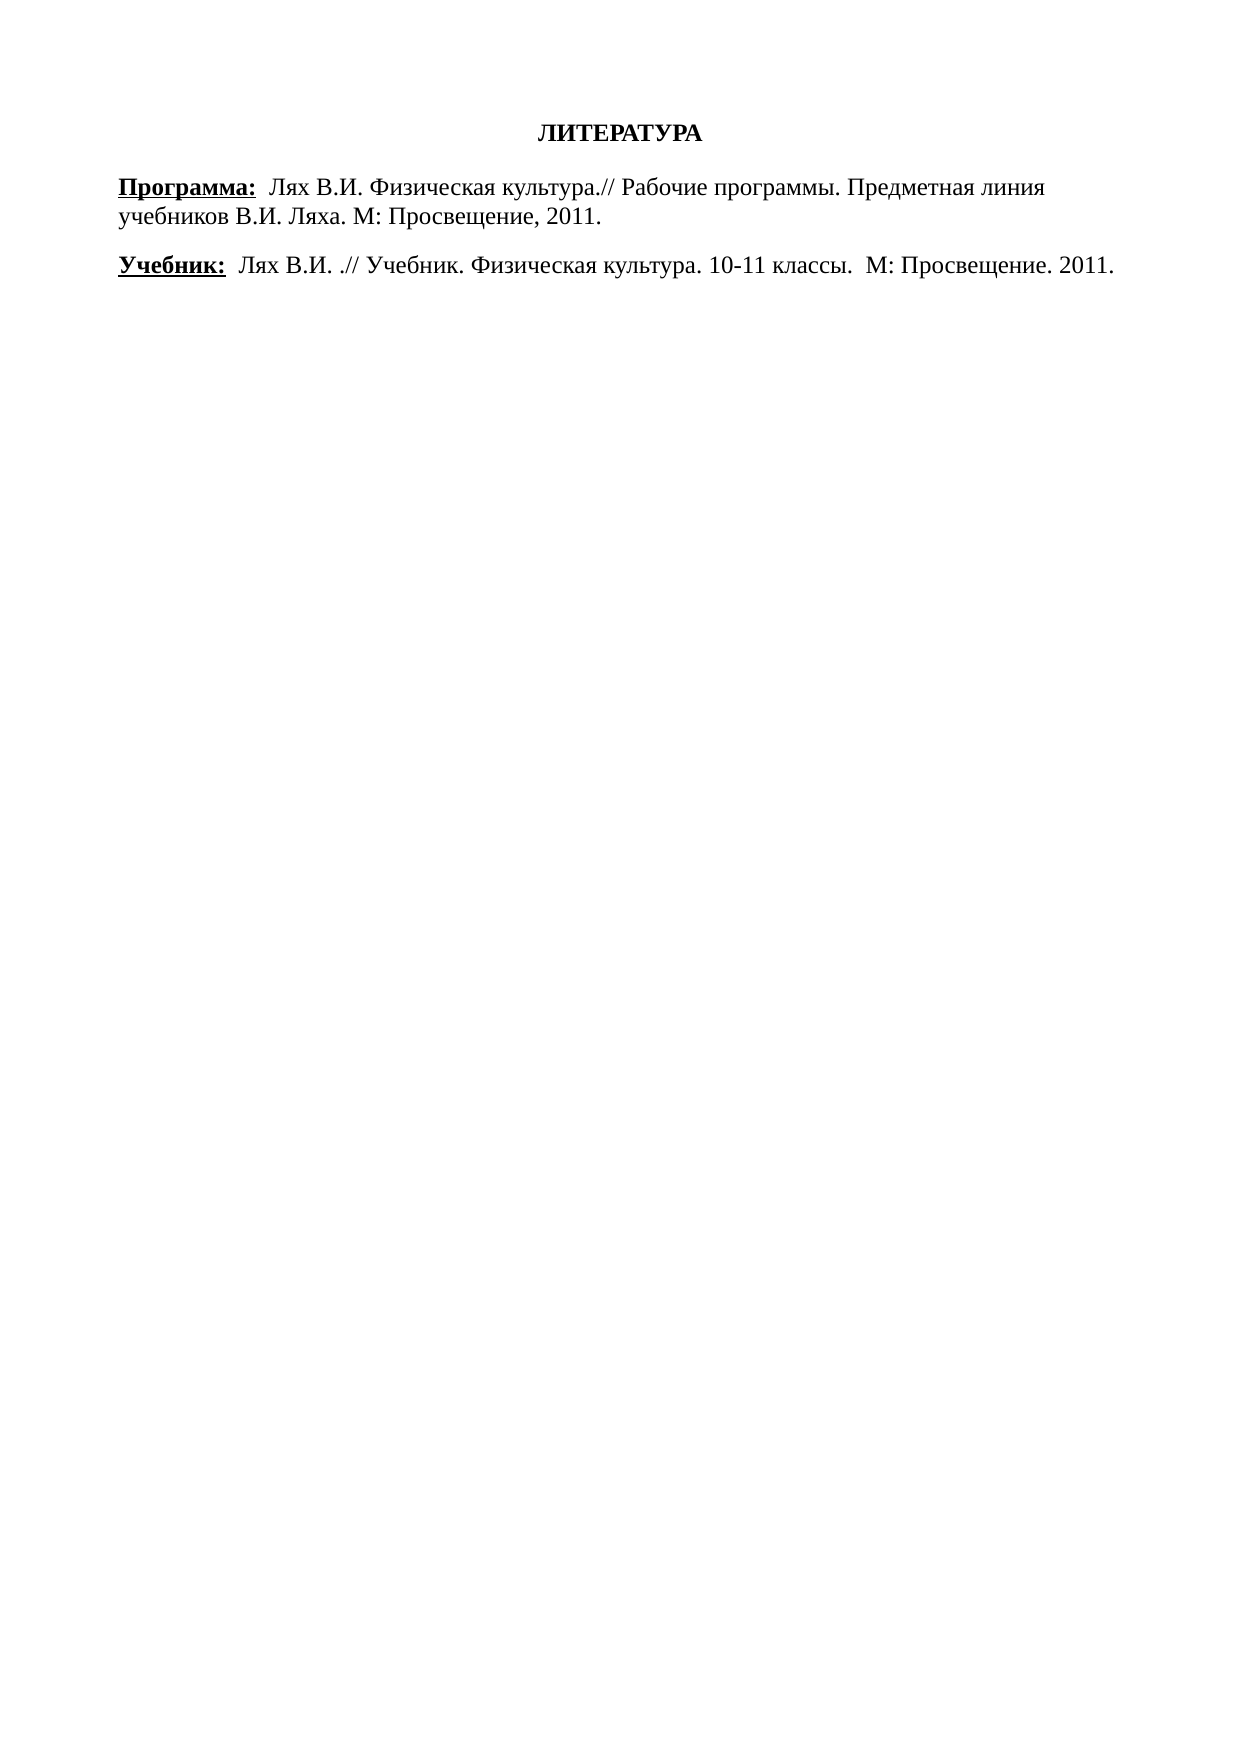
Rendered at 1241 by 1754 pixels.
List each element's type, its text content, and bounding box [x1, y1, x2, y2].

text Программа: Лях В.И. Физическая культура.// Рабочие программы. Предметная линия учебников В.И. Ляха. М: Просвещение, 2011. [118, 172, 1122, 229]
text ЛИТЕРАТУРА [118, 118, 1122, 147]
text Учебник: Лях В.И. .// Учебник. Физическая культура. 10-11 классы. М: Просвещение. 2011. [118, 250, 1122, 279]
